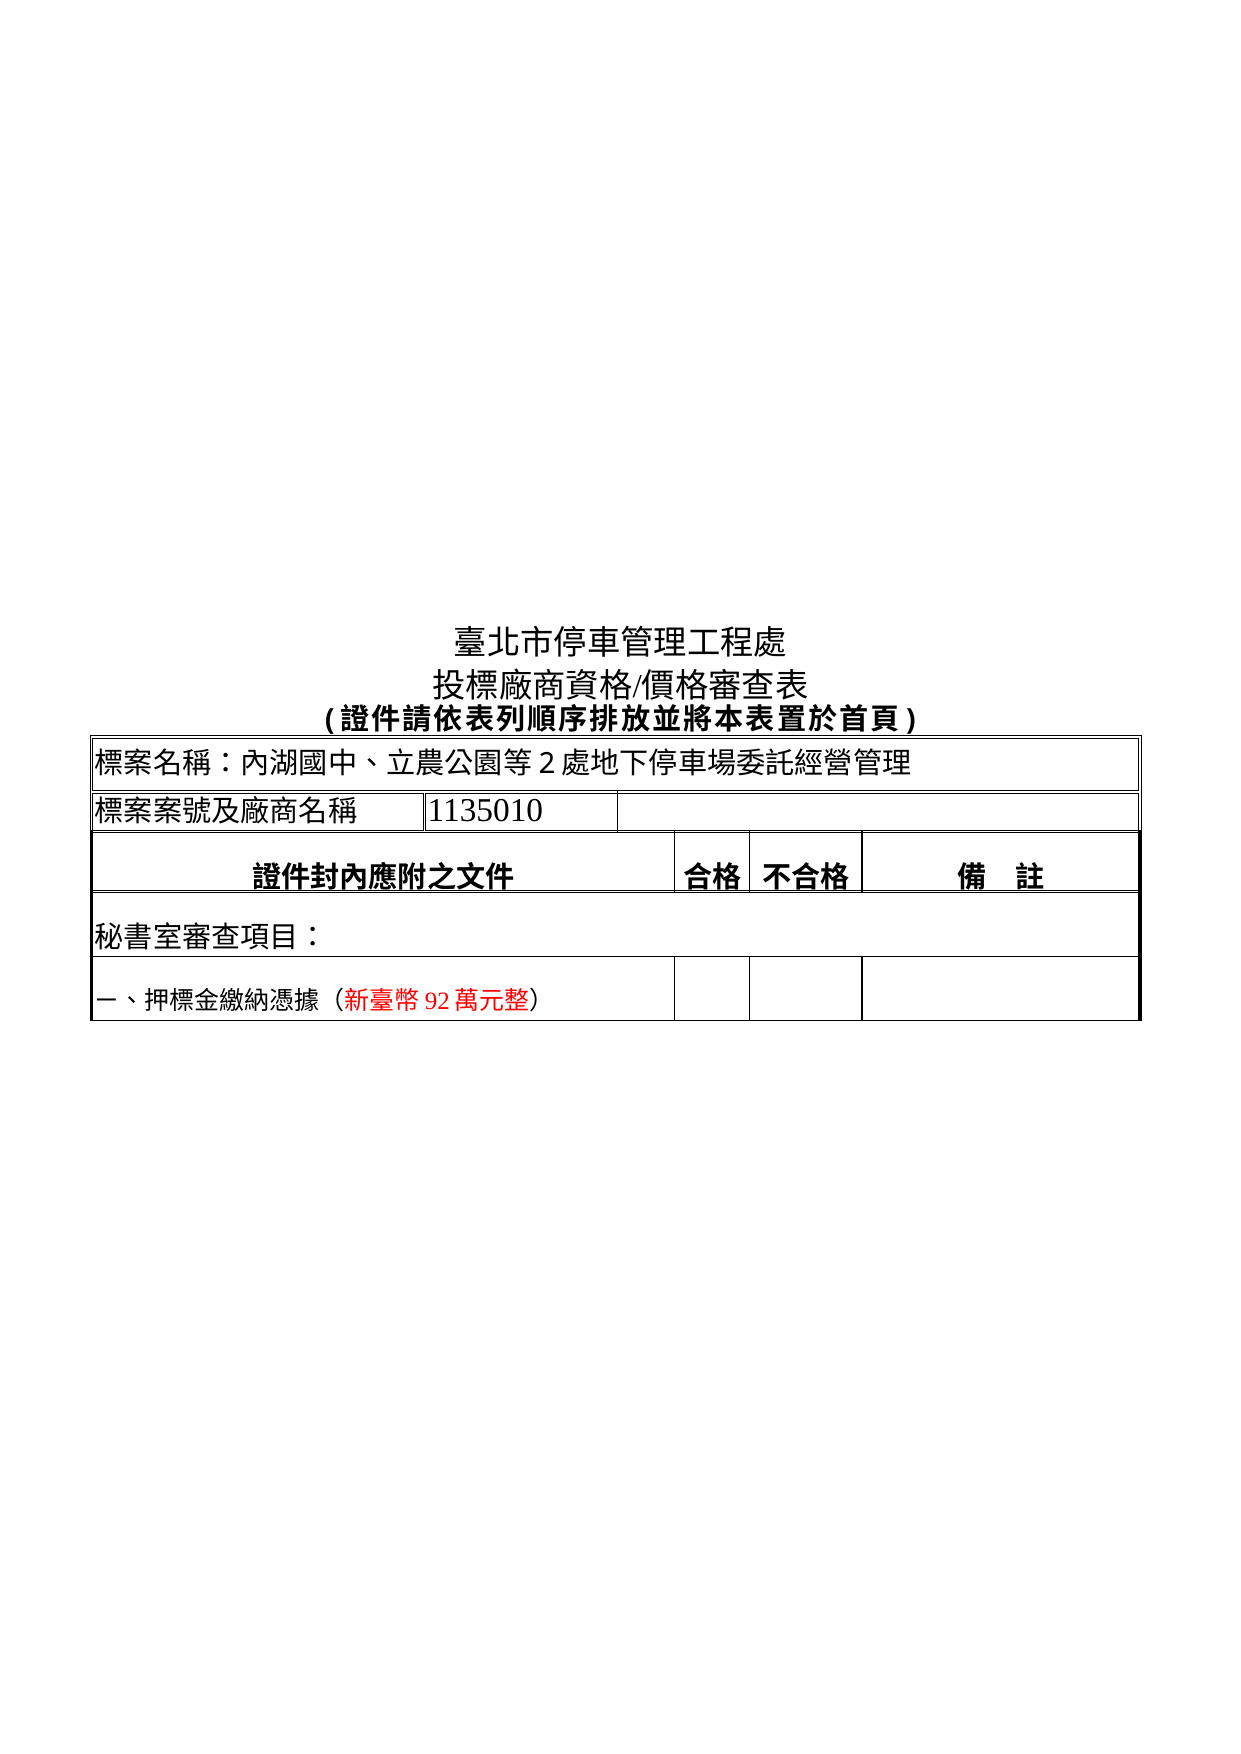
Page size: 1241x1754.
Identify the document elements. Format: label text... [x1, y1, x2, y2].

text 臺北市停車管理工程處 [59, 629, 1181, 660]
table_cell [618, 794, 1138, 830]
table_cell [863, 957, 1138, 1020]
text (證件請依表列順序排放並將本表置於首頁) [59, 704, 1181, 735]
table_cell 秘書室審查項目： [93, 893, 1138, 956]
table_cell 合格 [675, 833, 749, 890]
text 投標廠商資格/價格審查表 [59, 673, 1181, 704]
table_cell [750, 957, 861, 1020]
table_cell 標案案號及廠商名稱 [93, 794, 423, 830]
table_cell 備 註 [863, 833, 1138, 890]
table_cell 證件封內應附之文件 [93, 833, 674, 890]
table_cell 不合格 [750, 833, 861, 890]
table_cell ㄧ、押標金繳納憑據（新臺幣92萬元整） [93, 957, 674, 1020]
table_cell 1135010 [426, 794, 617, 830]
table_cell [675, 957, 749, 1020]
table_header 標案名稱：內湖國中、立農公園等2處地下停車場委託經營管理 [93, 739, 1138, 790]
